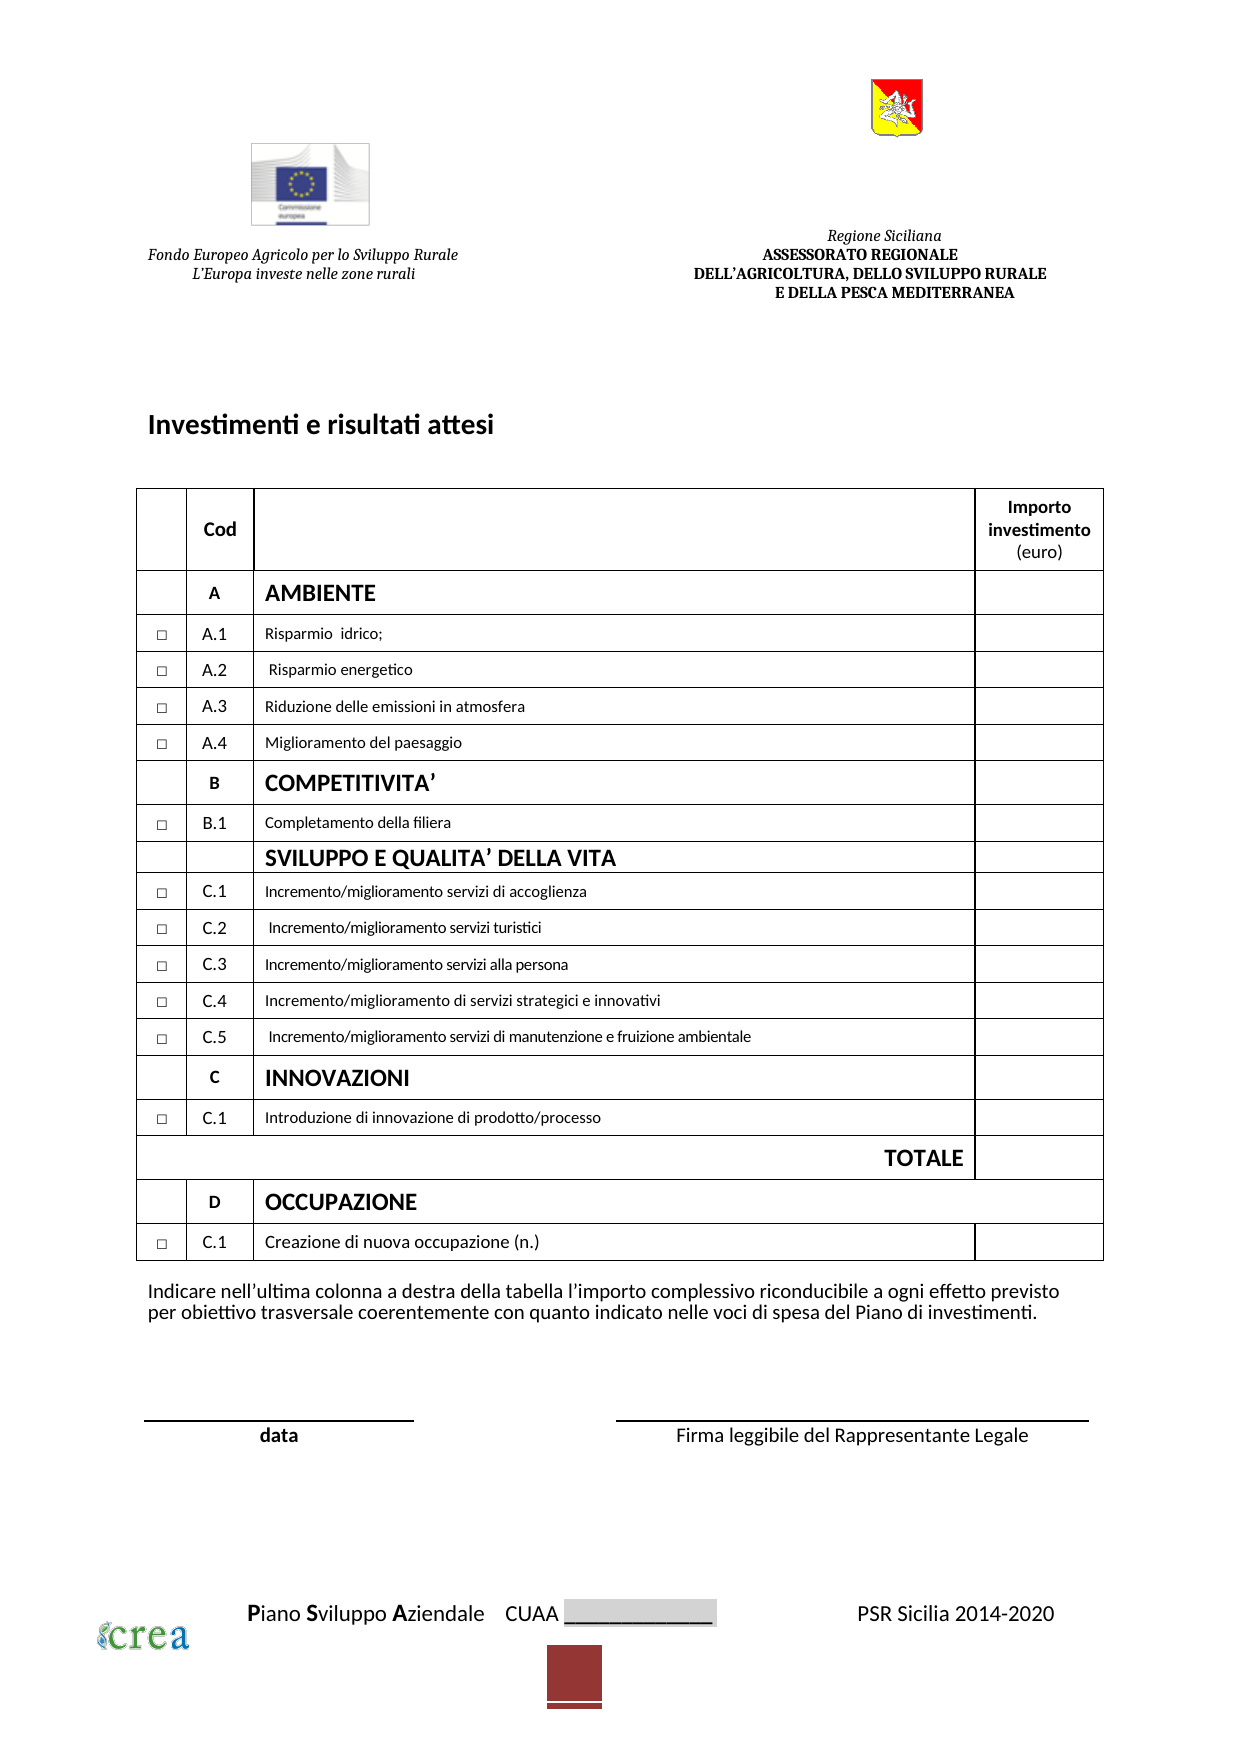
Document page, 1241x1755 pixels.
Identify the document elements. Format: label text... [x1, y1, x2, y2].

table_cell C.1 [187, 873, 253, 909]
table_cell [414, 1420, 616, 1460]
table_cell A.1 [187, 615, 253, 651]
table_cell C.1 [187, 1100, 253, 1135]
table_header Cod [187, 489, 253, 570]
table_cell C.3 [187, 946, 253, 982]
table_cell ☐ [137, 652, 186, 687]
table_cell ☐ [137, 1100, 186, 1135]
table_cell data [144, 1422, 414, 1460]
table_header [144, 1344, 414, 1420]
table_cell C.5 [187, 1019, 253, 1054]
table_cell Incremento/miglioramento di servizi strategici e innovativi [254, 983, 974, 1018]
text Indicare nell’ultima colonna a destra della tabella l’importo complessivo riconducibile a ogni effetto previsto per obiettivo trasversale coerentemente con quanto indicato nelle voci di spesa del Piano di investimenti. [148, 1282, 1093, 1323]
table_header [137, 489, 186, 570]
table_cell ☐ [137, 946, 186, 982]
table_cell C.2 [187, 910, 253, 945]
table_cell ☐ [137, 983, 186, 1018]
table_cell D [187, 1180, 253, 1223]
table_cell [137, 1056, 186, 1099]
table_cell [137, 1180, 186, 1223]
table_cell [976, 688, 1103, 724]
table_cell Miglioramento del paesaggio [254, 725, 974, 760]
table_cell Firma leggibile del Rappresentante Legale [616, 1422, 1089, 1460]
table_cell ☐ [137, 1019, 186, 1054]
table_cell [976, 983, 1103, 1018]
table_cell [137, 761, 186, 804]
table_cell COMPETITIVITA’ [254, 761, 974, 804]
table_cell ☐ [137, 805, 186, 841]
table_header [616, 1344, 1089, 1420]
table_cell C.4 [187, 983, 253, 1018]
table_cell Creazione di nuova occupazione (n.) [254, 1224, 974, 1260]
table_cell [976, 652, 1103, 687]
table_cell [976, 946, 1103, 982]
table_cell AMBIENTE [254, 571, 974, 614]
table_cell [144, 1460, 414, 1578]
table_cell [976, 571, 1103, 614]
table_cell ☐ [137, 873, 186, 909]
table_header Importo investimento (euro) [976, 489, 1103, 570]
table_cell Risparmio energetico [254, 652, 974, 687]
table_cell [976, 1136, 1103, 1179]
table_cell ☐ [137, 688, 186, 724]
table_cell TOTALE [137, 1136, 974, 1179]
table_cell Riduzione delle emissioni in atmosfera [254, 688, 974, 724]
table_cell C [187, 1056, 253, 1099]
table_cell [976, 615, 1103, 651]
table_cell [137, 842, 186, 872]
table_cell Introduzione di innovazione di prodotto/processo [254, 1100, 974, 1135]
table_cell SVILUPPO E QUALITA’ DELLA VITA [254, 842, 974, 872]
table_cell [976, 910, 1103, 945]
table_cell A.3 [187, 688, 253, 724]
table_cell [137, 571, 186, 614]
table_cell Incremento/miglioramento servizi di accoglienza [254, 873, 974, 909]
table_cell OCCUPAZIONE [254, 1180, 1103, 1223]
table_cell [976, 725, 1103, 760]
table_cell Completamento della filiera [254, 805, 974, 841]
table_cell B [187, 761, 253, 804]
table_cell [976, 842, 1103, 872]
table_cell INNOVAZIONI [254, 1056, 974, 1099]
table_cell [976, 1019, 1103, 1054]
table_cell [976, 761, 1103, 804]
table_cell [414, 1460, 616, 1578]
table_cell ☐ [137, 910, 186, 945]
table_cell ☐ [137, 725, 186, 760]
table_cell A.4 [187, 725, 253, 760]
table_cell Incremento/miglioramento servizi di manutenzione e fruizione ambientale [254, 1019, 974, 1054]
table_header [255, 489, 974, 570]
table_cell Incremento/miglioramento servizi alla persona [254, 946, 974, 982]
table_cell ☐ [137, 615, 186, 651]
text Investimenti e risultati attesi [148, 406, 1093, 442]
table_cell [187, 842, 253, 872]
table_cell [976, 1056, 1103, 1099]
table_cell [616, 1460, 1089, 1578]
table_cell [976, 1224, 1103, 1260]
table_cell B.1 [187, 805, 253, 841]
table_cell Incremento/miglioramento servizi turistici [254, 910, 974, 945]
table_cell Risparmio idrico; [254, 615, 974, 651]
table_cell [976, 1100, 1103, 1135]
table_cell A [187, 571, 253, 614]
table_cell C.1 [187, 1224, 253, 1260]
table_header [414, 1344, 616, 1420]
table_cell [976, 873, 1103, 909]
table_cell [976, 805, 1103, 841]
table_cell A.2 [187, 652, 253, 687]
table_cell ☐ [137, 1224, 186, 1260]
